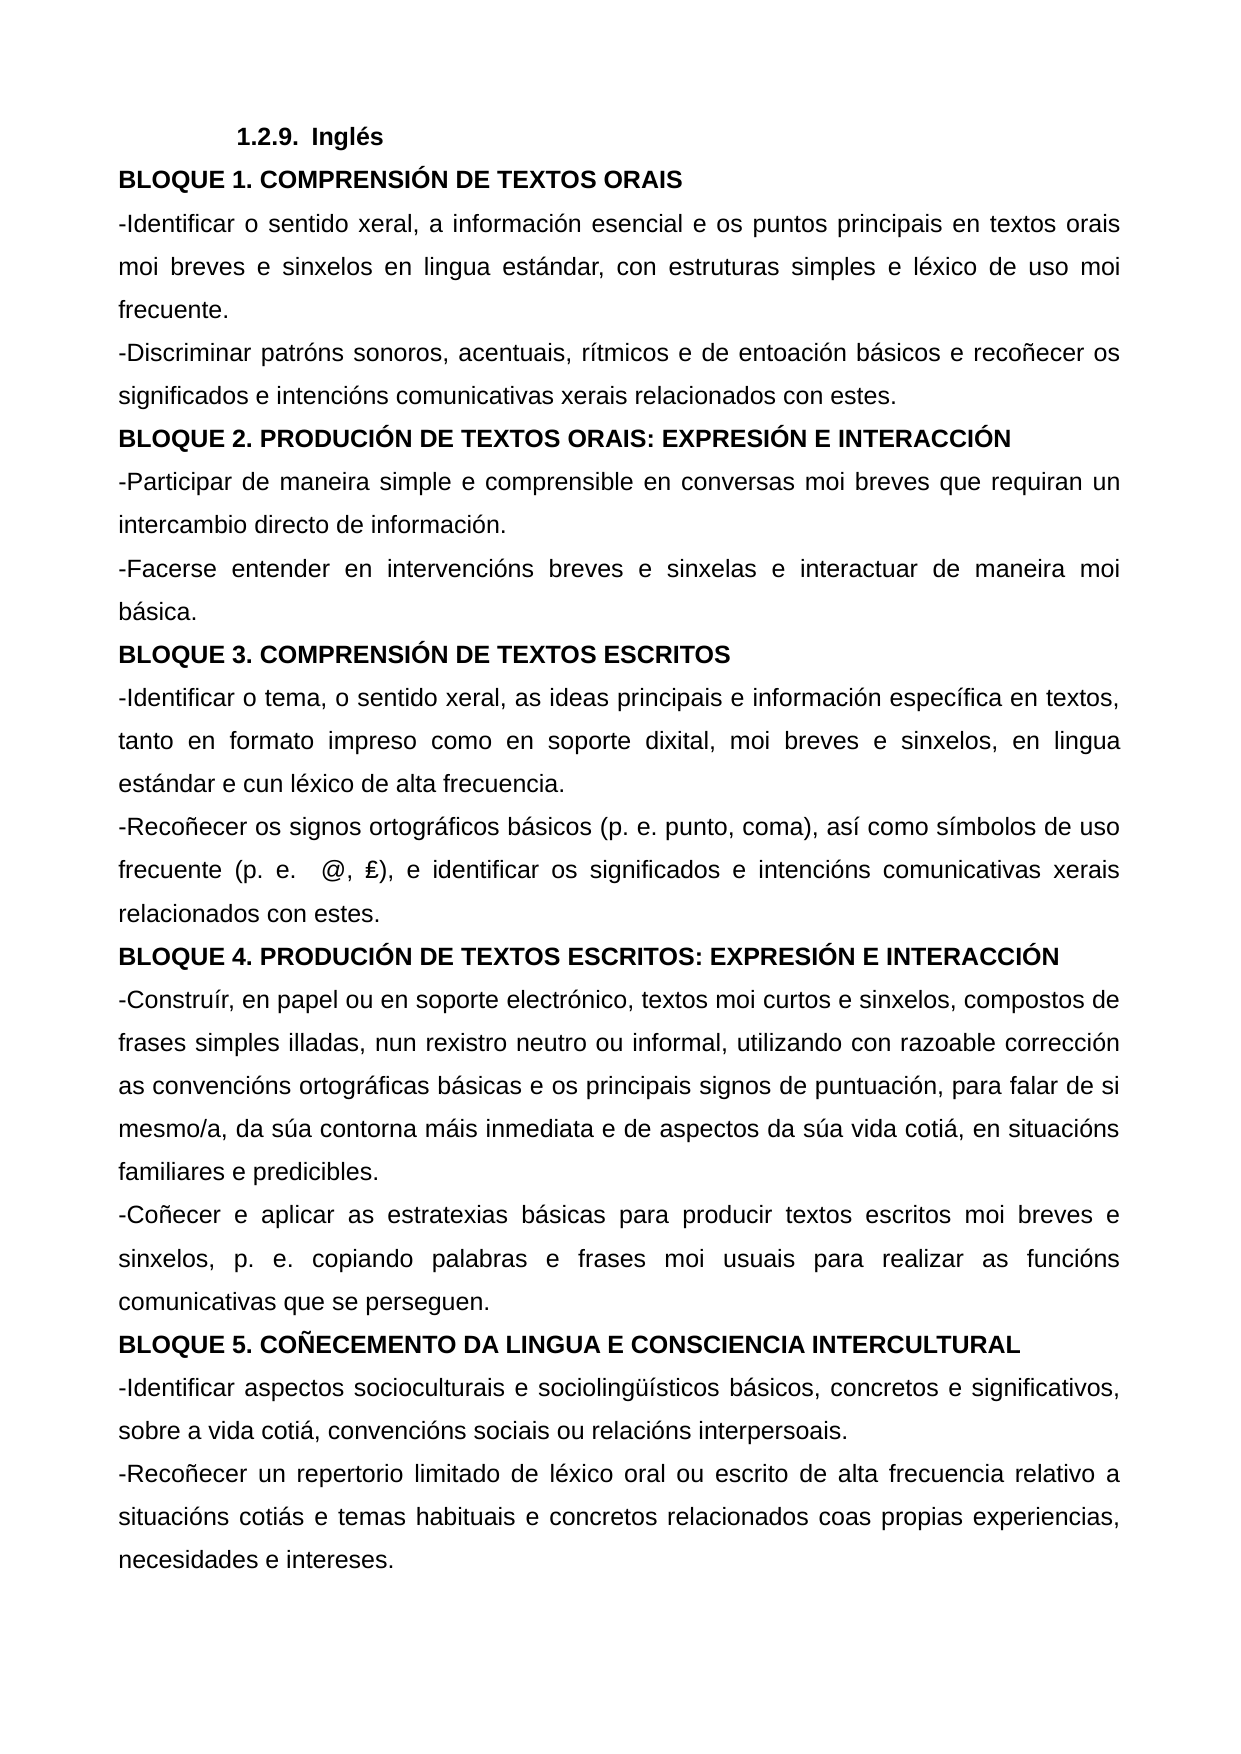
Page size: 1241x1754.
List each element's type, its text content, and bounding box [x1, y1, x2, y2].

text BLOQUE 1. COMPRENSIÓN DE TEXTOS ORAIS [118, 165, 1122, 194]
text -Participar de maneira simple e comprensible en conversas moi breves que requiran un intercambio directo de información. [118, 467, 1122, 539]
subtitle Inglés [236, 122, 1122, 151]
text -Recoñecer un repertorio limitado de léxico oral ou escrito de alta frecuencia relativo a situacións cotiás e temas habituais e concretos relacionados coas propias experiencias, necesidades e intereses. [118, 1459, 1122, 1574]
text -Coñecer e aplicar as estratexias básicas para producir textos escritos moi breves e sinxelos, p. e. copiando palabras e frases moi usuais para realizar as funcións comunicativas que se perseguen. [118, 1200, 1122, 1315]
text BLOQUE 5. COÑECEMENTO DA LINGUA E CONSCIENCIA INTERCULTURAL [118, 1330, 1122, 1358]
text -Facerse entender en intervencións breves e sinxelas e interactuar de maneira moi básica. [118, 553, 1122, 625]
text -Discriminar patróns sonoros, acentuais, rítmicos e de entoación básicos e recoñecer os significados e intencións comunicativas xerais relacionados con estes. [118, 338, 1122, 410]
text -Identificar aspectos socioculturais e sociolingüísticos básicos, concretos e significativos, sobre a vida cotiá, convencións sociais ou relacións interpersoais. [118, 1373, 1122, 1445]
text -Identificar o sentido xeral, a información esencial e os puntos principais en textos orais moi breves e sinxelos en lingua estándar, con estruturas simples e léxico de uso moi frecuente. [118, 208, 1122, 323]
text -Identificar o tema, o sentido xeral, as ideas principais e información específica en textos, tanto en formato impreso como en soporte dixital, moi breves e sinxelos, en lingua estándar e cun léxico de alta frecuencia. [118, 683, 1122, 798]
text BLOQUE 3. COMPRENSIÓN DE TEXTOS ESCRITOS [118, 640, 1122, 668]
text -Construír, en papel ou en soporte electrónico, textos moi curtos e sinxelos, compostos de frases simples illadas, nun rexistro neutro ou informal, utilizando con razoable corrección as convencións ortográficas básicas e os principais signos de puntuación, para falar de si mesmo/a, da súa contorna máis inmediata e de aspectos da súa vida cotiá, en situacións familiares e predicibles. [118, 985, 1122, 1186]
text BLOQUE 4. PRODUCIÓN DE TEXTOS ESCRITOS: EXPRESIÓN E INTERACCIÓN [118, 942, 1122, 970]
text -Recoñecer os signos ortográficos básicos (p. e. punto, coma), así como símbolos de uso frecuente (p. e. @, ₤), e identificar os significados e intencións comunicativas xerais relacionados con estes. [118, 812, 1122, 927]
text BLOQUE 2. PRODUCIÓN DE TEXTOS ORAIS: EXPRESIÓN E INTERACCIÓN [118, 424, 1122, 453]
